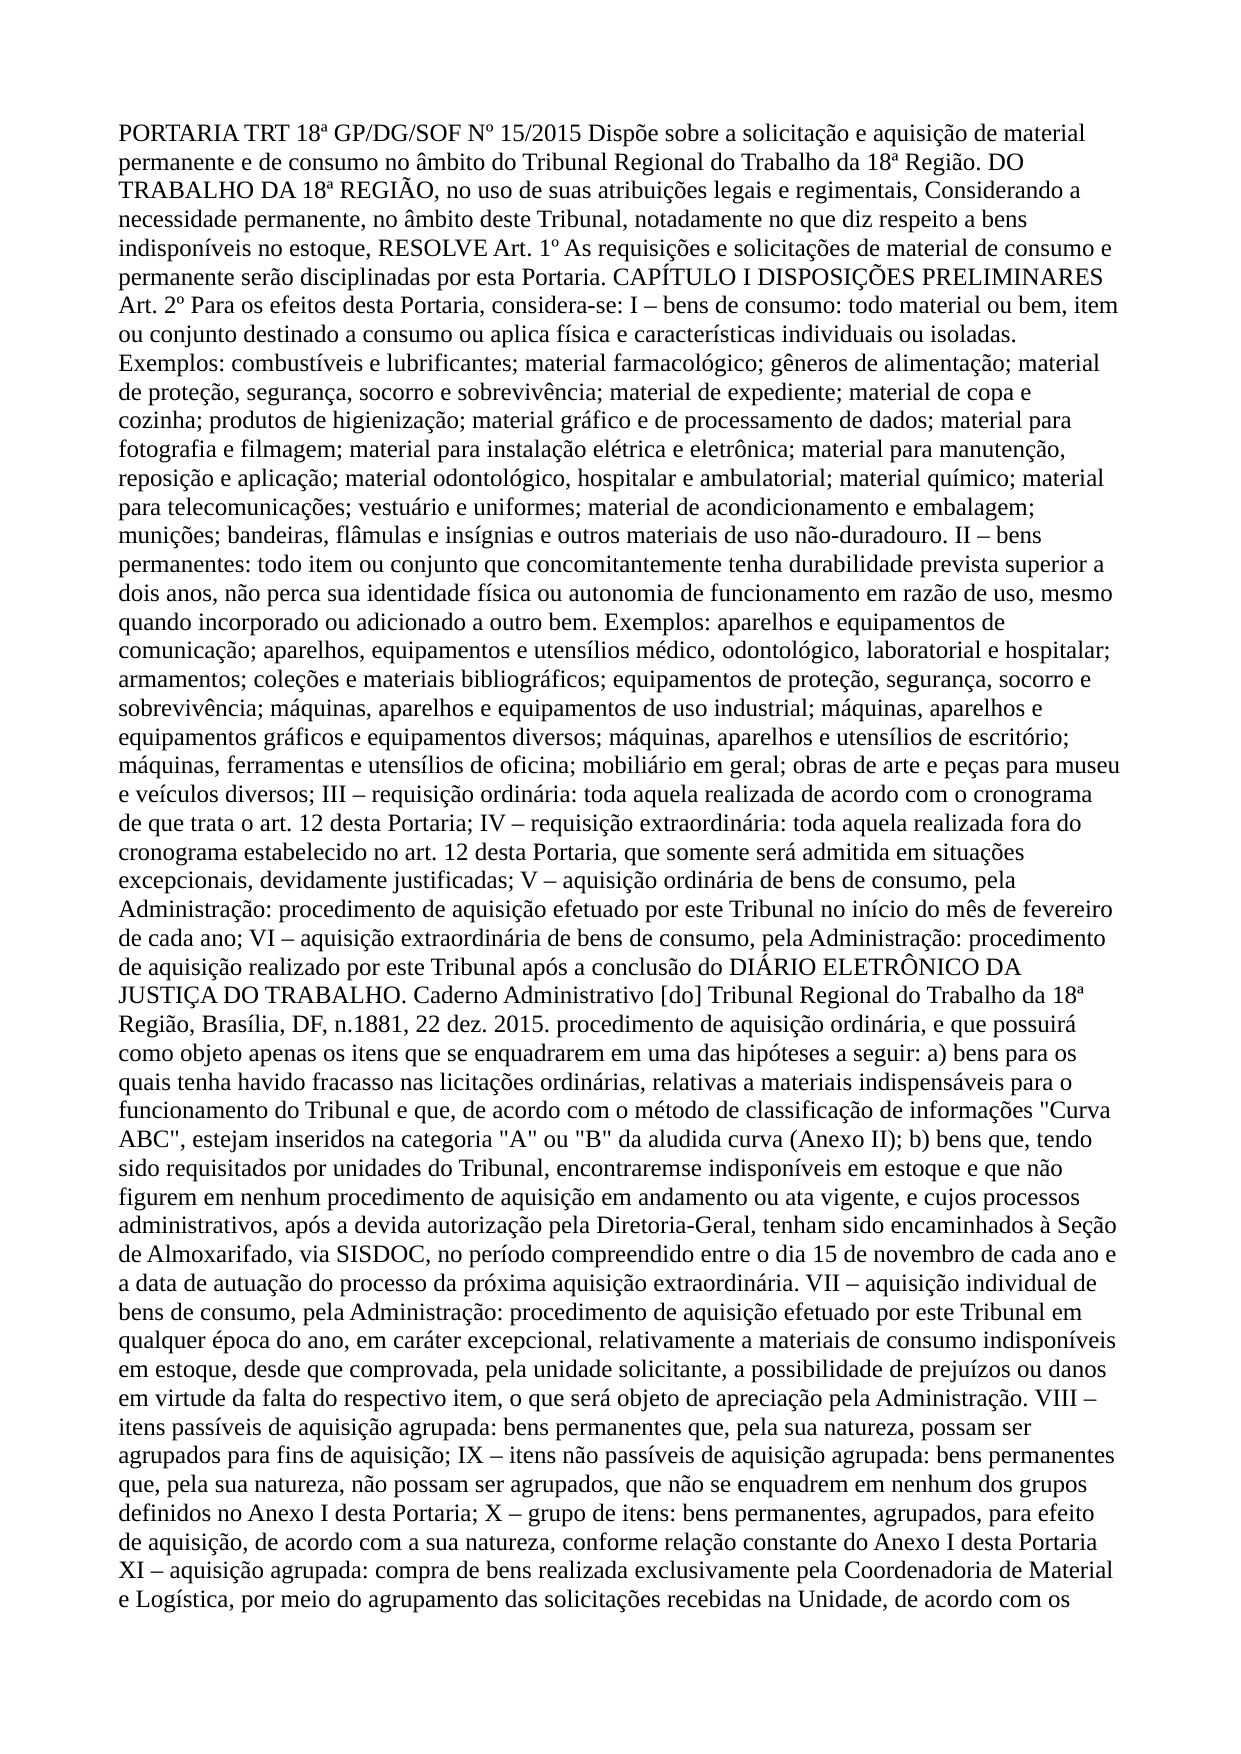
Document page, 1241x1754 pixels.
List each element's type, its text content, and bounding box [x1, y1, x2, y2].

text PORTARIA TRT 18ª GP/DG/SOF Nº 15/2015 Dispõe sobre a solicitação e aquisição de material permanente e de consumo no âmbito do Tribunal Regional do Trabalho da 18ª Região. DO TRABALHO DA 18ª REGIÃO, no uso de suas atribuições legais e regimentais, Considerando a necessidade permanente, no âmbito deste Tribunal, notadamente no que diz respeito a bens indisponíveis no estoque, RESOLVE Art. 1º As requisições e solicitações de material de consumo e permanente serão disciplinadas por esta Portaria. CAPÍTULO I DISPOSIÇÕES PRELIMINARES Art. 2º Para os efeitos desta Portaria, considera-se: I – bens de consumo: todo material ou bem, item ou conjunto destinado a consumo ou aplica física e características individuais ou isoladas. Exemplos: combustíveis e lubrificantes; material farmacológico; gêneros de alimentação; material de proteção, segurança, socorro e sobrevivência; material de expediente; material de copa e cozinha; produtos de higienização; material gráfico e de processamento de dados; material para fotografia e filmagem; material para instalação elétrica e eletrônica; material para manutenção, reposição e aplicação; material odontológico, hospitalar e ambulatorial; material químico; material para telecomunicações; vestuário e uniformes; material de acondicionamento e embalagem; munições; bandeiras, flâmulas e insígnias e outros materiais de uso não-duradouro. II – bens permanentes: todo item ou conjunto que concomitantemente tenha durabilidade prevista superior a dois anos, não perca sua identidade física ou autonomia de funcionamento em razão de uso, mesmo quando incorporado ou adicionado a outro bem. Exemplos: aparelhos e equipamentos de comunicação; aparelhos, equipamentos e utensílios médico, odontológico, laboratorial e hospitalar; armamentos; coleções e materiais bibliográficos; equipamentos de proteção, segurança, socorro e sobrevivência; máquinas, aparelhos e equipamentos de uso industrial; máquinas, aparelhos e equipamentos gráficos e equipamentos diversos; máquinas, aparelhos e utensílios de escritório; máquinas, ferramentas e utensílios de oficina; mobiliário em geral; obras de arte e peças para museu e veículos diversos; III – requisição ordinária: toda aquela realizada de acordo com o cronograma de que trata o art. 12 desta Portaria; IV – requisição extraordinária: toda aquela realizada fora do cronograma estabelecido no art. 12 desta Portaria, que somente será admitida em situações excepcionais, devidamente justificadas; V – aquisição ordinária de bens de consumo, pela Administração: procedimento de aquisição efetuado por este Tribunal no início do mês de fevereiro de cada ano; VI – aquisição extraordinária de bens de consumo, pela Administração: procedimento de aquisição realizado por este Tribunal após a conclusão do DIÁRIO ELETRÔNICO DA JUSTIÇA DO TRABALHO. Caderno Administrativo [do] Tribunal Regional do Trabalho da 18ª Região, Brasília, DF, n.1881, 22 dez. 2015. procedimento de aquisição ordinária, e que possuirá como objeto apenas os itens que se enquadrarem em uma das hipóteses a seguir: a) bens para os quais tenha havido fracasso nas licitações ordinárias, relativas a materiais indispensáveis para o funcionamento do Tribunal e que, de acordo com o método de classificação de informações "Curva ABC", estejam inseridos na categoria "A" ou "B" da aludida curva (Anexo II); b) bens que, tendo sido requisitados por unidades do Tribunal, encontraremse indisponíveis em estoque e que não figurem em nenhum procedimento de aquisição em andamento ou ata vigente, e cujos processos administrativos, após a devida autorização pela Diretoria-Geral, tenham sido encaminhados à Seção de Almoxarifado, via SISDOC, no período compreendido entre o dia 15 de novembro de cada ano e a data de autuação do processo da próxima aquisição extraordinária. VII – aquisição individual de bens de consumo, pela Administração: procedimento de aquisição efetuado por este Tribunal em qualquer época do ano, em caráter excepcional, relativamente a materiais de consumo indisponíveis em estoque, desde que comprovada, pela unidade solicitante, a possibilidade de prejuízos ou danos em virtude da falta do respectivo item, o que será objeto de apreciação pela Administração. VIII – itens passíveis de aquisição agrupada: bens permanentes que, pela sua natureza, possam ser agrupados para fins de aquisição; IX – itens não passíveis de aquisição agrupada: bens permanentes que, pela sua natureza, não possam ser agrupados, que não se enquadrem em nenhum dos grupos definidos no Anexo I desta Portaria; X – grupo de itens: bens permanentes, agrupados, para efeito de aquisição, de acordo com a sua natureza, conforme relação constante do Anexo I desta Portaria XI – aquisição agrupada: compra de bens realizada exclusivamente pela Coordenadoria de Material e Logística, por meio do agrupamento das solicitações recebidas na Unidade, de acordo com os [118, 118, 1122, 1613]
